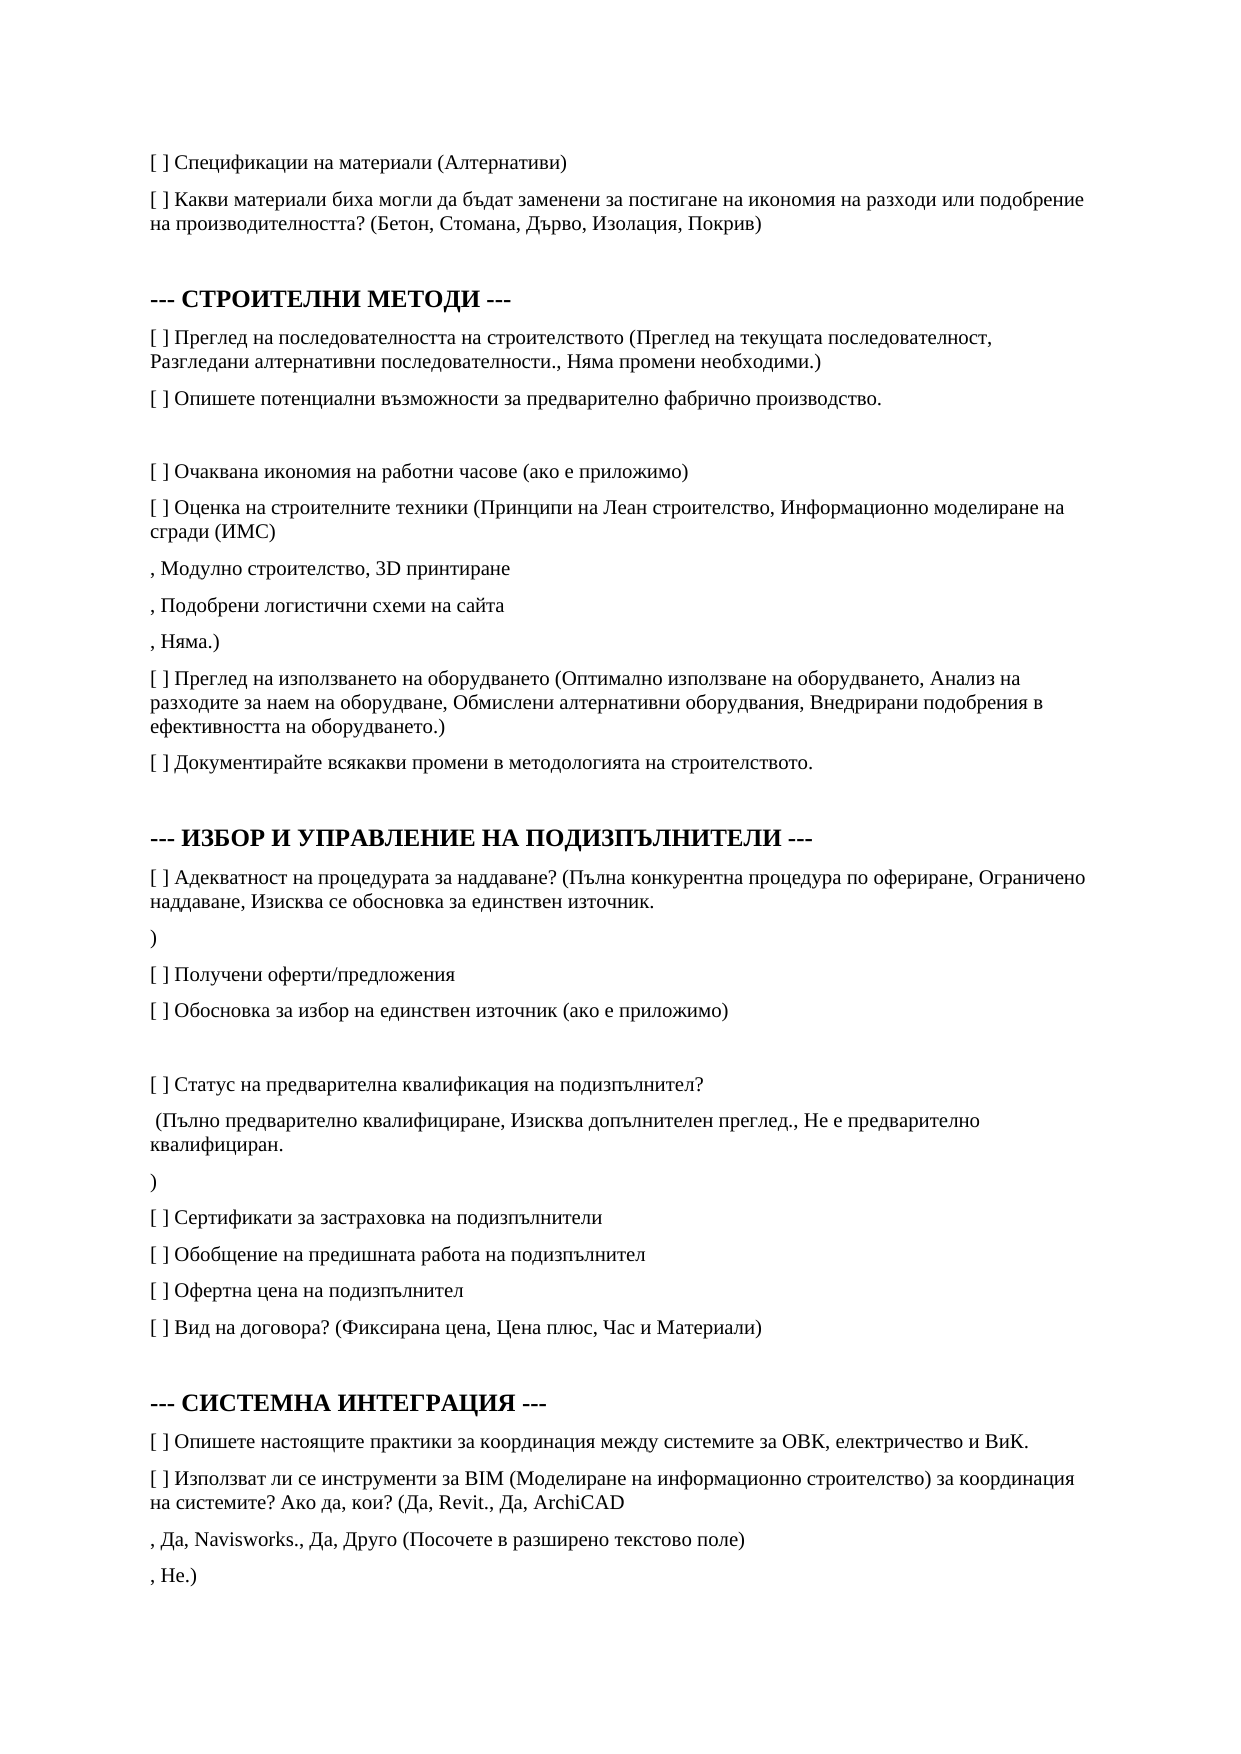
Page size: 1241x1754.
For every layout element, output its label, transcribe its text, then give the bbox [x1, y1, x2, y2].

text ) [150, 925, 1090, 949]
text , Модулно строителство, 3D принтиране [150, 556, 1090, 580]
text (Пълно предварително квалифициране, Изисква допълнителен преглед., Не е предварително квалифициран. [150, 1108, 1090, 1156]
text [ ] Вид на договора? (Фиксирана цена, Цена плюс, Час и Материали) [150, 1315, 1090, 1339]
text --- СИСТЕМНА ИНТЕГРАЦИЯ --- [150, 1388, 1090, 1417]
text --- СТРОИТЕЛНИ МЕТОДИ --- [150, 284, 1090, 312]
text [ ] Обосновка за избор на единствен източник (ако е приложимо) [150, 998, 1090, 1022]
text , Да, Navisworks., Да, Друго (Посочете в разширено текстово поле) [150, 1527, 1090, 1551]
text [ ] Сертификати за застраховка на подизпълнители [150, 1205, 1090, 1229]
text [ ] Опишете потенциални възможности за предварително фабрично производство. [150, 386, 1090, 410]
text [ ] Преглед на последователността на строителството (Преглед на текущата последователност, Разгледани алтернативни последователности., Няма промени необходими.) [150, 325, 1090, 373]
text [ ] Офертна цена на подизпълнител [150, 1278, 1090, 1302]
text ) [150, 1169, 1090, 1193]
text [ ] Използват ли се инструменти за BIM (Моделиране на информационно строителство) за координация на системите? Ако да, кои? (Да, Revit., Да, ArchiCAD [150, 1466, 1090, 1514]
text [ ] Адекватност на процедурата за наддаване? (Пълна конкурентна процедура по офериране, Ограничено наддаване, Изисква се обосновка за единствен източник. [150, 865, 1090, 913]
text [ ] Очаквана икономия на работни часове (ако е приложимо) [150, 459, 1090, 483]
text [ ] Получени оферти/предложения [150, 962, 1090, 986]
text [ ] Документирайте всякакви промени в методологията на строителството. [150, 750, 1090, 774]
text [ ] Какви материали биха могли да бъдат заменени за постигане на икономия на разходи или подобрение на производителността? (Бетон, Стомана, Дърво, Изолация, Покрив) [150, 187, 1090, 235]
text , Подобрени логистични схеми на сайта [150, 592, 1090, 617]
text [ ] Опишете настоящите практики за координация между системите за ОВК, електричество и ВиК. [150, 1429, 1090, 1453]
text [ ] Оценка на строителните техники (Принципи на Леан строителство, Информационно моделиране на сгради (ИМС) [150, 495, 1090, 543]
text , Няма.) [150, 629, 1090, 653]
text [ ] Статус на предварителна квалификация на подизпълнител? [150, 1072, 1090, 1096]
text [ ] Спецификации на материали (Алтернативи) [150, 150, 1090, 174]
text , Не.) [150, 1563, 1090, 1587]
text [ ] Преглед на използването на оборудването (Оптимално използване на оборудването, Анализ на разходите за наем на оборудване, Обмислени алтернативни оборудвания, Внедрирани подобрения в ефективността на оборудването.) [150, 666, 1090, 738]
text [ ] Обобщение на предишната работа на подизпълнител [150, 1242, 1090, 1266]
text --- ИЗБОР И УПРАВЛЕНИЕ НА ПОДИЗПЪЛНИТЕЛИ --- [150, 823, 1090, 852]
